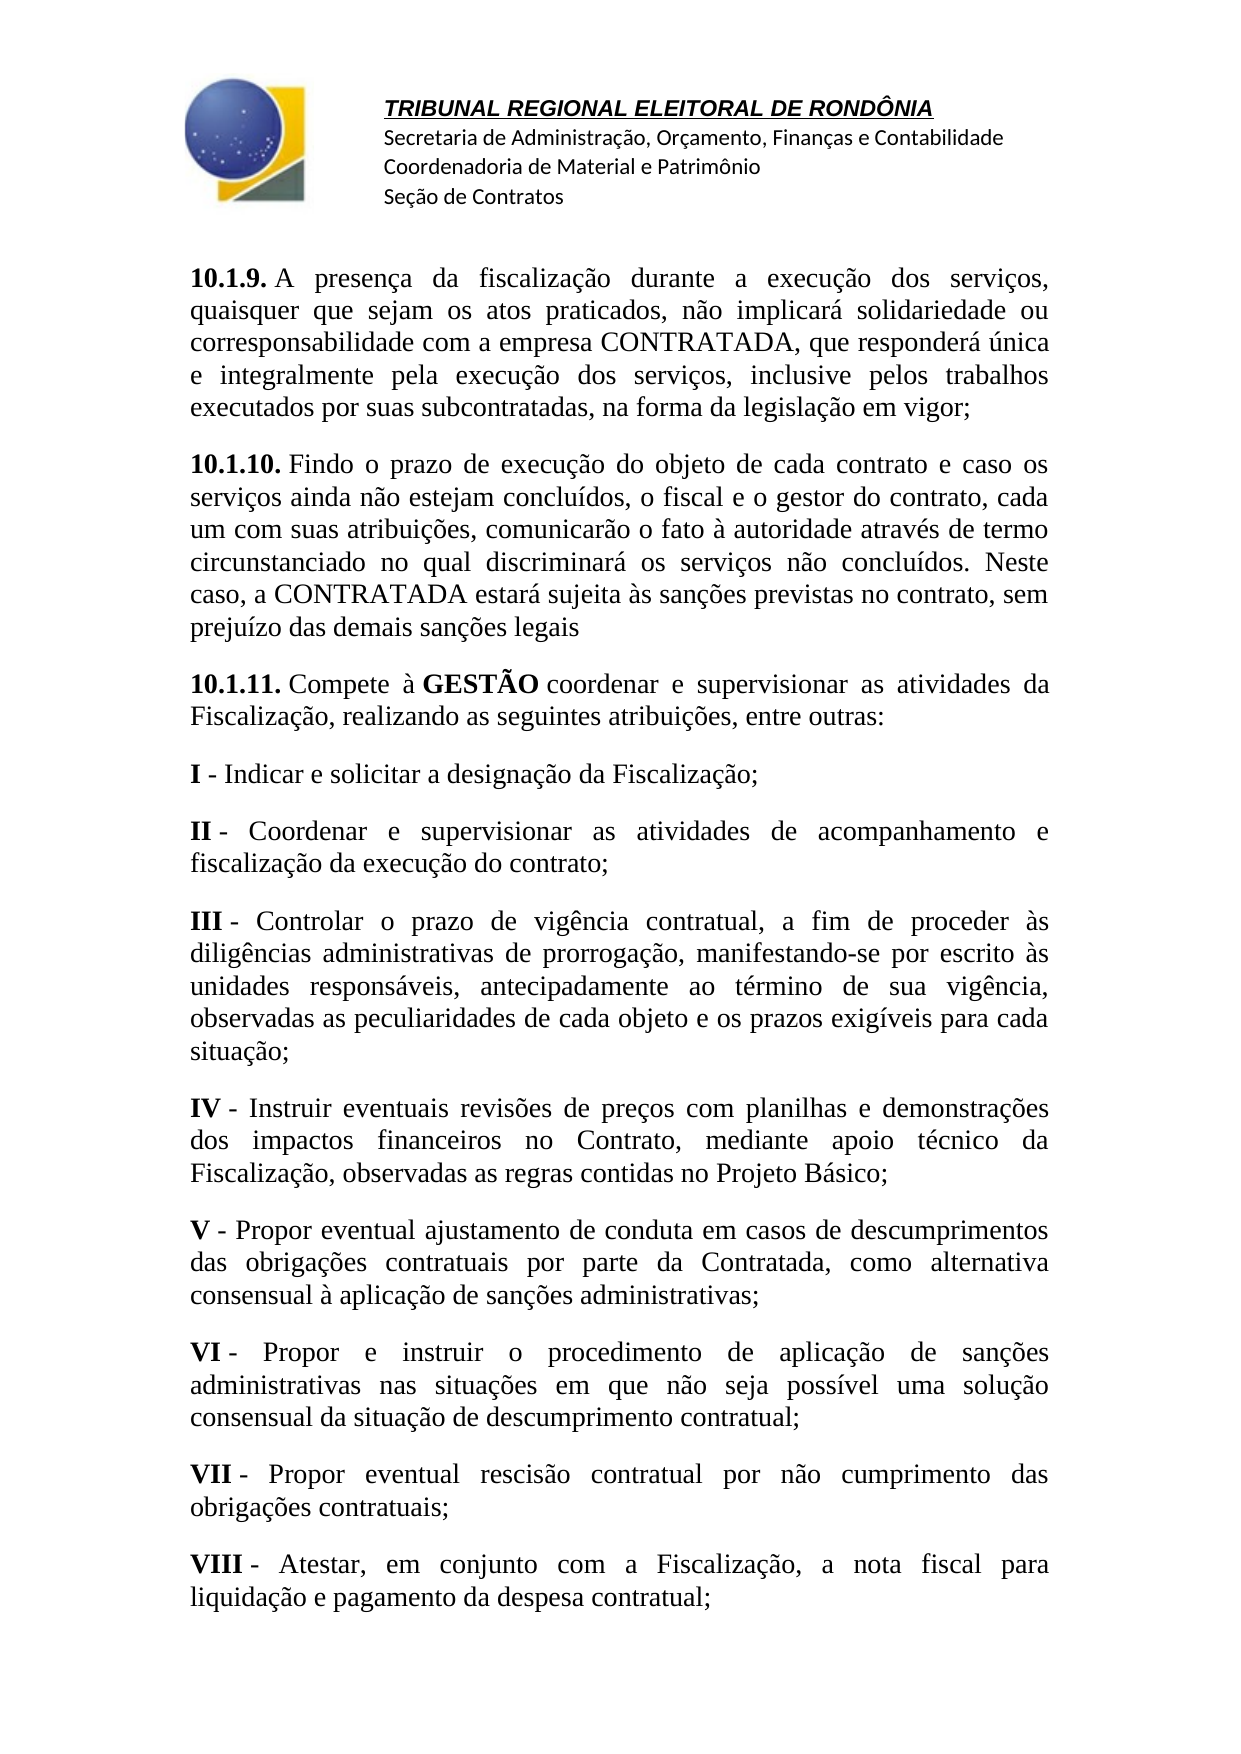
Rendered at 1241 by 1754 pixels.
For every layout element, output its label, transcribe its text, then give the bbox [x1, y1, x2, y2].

text I - Indicar e solicitar a designação da Fiscalização; [190, 757, 1051, 789]
text VI - Propor e instruir o procedimento de aplicação de sanções administrativas nas situações em que não seja possível uma solução consensual da situação de descumprimento contratual; [190, 1335, 1051, 1432]
text 10.1.11. Compete à GESTÃO coordenar e supervisionar as atividades da Fiscalização, realizando as seguintes atribuições, entre outras: [190, 667, 1051, 732]
text VIII - Atestar, em conjunto com a Fiscalização, a nota fiscal para liquidação e pagamento da despesa contratual; [190, 1547, 1051, 1612]
text 10.1.9. A presença da fiscalização durante a execução dos serviços, quaisquer que sejam os atos praticados, não implicará solidariedade ou corresponsabilidade com a empresa CONTRATADA, que responderá única e integralmente pela execução dos serviços, inclusive pelos trabalhos executados por suas subcontratadas, na forma da legislação em vigor; [190, 261, 1051, 423]
text III - Controlar o prazo de vigência contratual, a fim de proceder às diligências administrativas de prorrogação, manifestando-se por escrito às unidades responsáveis, antecipadamente ao término de sua vigência, observadas as peculiaridades de cada objeto e os prazos exigíveis para cada situação; [190, 904, 1051, 1066]
text V - Propor eventual ajustamento de conduta em casos de descumprimentos das obrigações contratuais por parte da Contratada, como alternativa consensual à aplicação de sanções administrativas; [190, 1213, 1051, 1310]
text II - Coordenar e supervisionar as atividades de acompanhamento e fiscalização da execução do contrato; [190, 814, 1051, 879]
text VII - Propor eventual rescisão contratual por não cumprimento das obrigações contratuais; [190, 1457, 1051, 1522]
text 10.1.10. Findo o prazo de execução do objeto de cada contrato e caso os serviços ainda não estejam concluídos, o fiscal e o gestor do contrato, cada um com suas atribuições, comunicarão o fato à autoridade através de termo circunstanciado no qual discriminará os serviços não concluídos. Neste caso, a CONTRATADA estará sujeita às sanções previstas no contrato, sem prejuízo das demais sanções legais [190, 448, 1051, 642]
text IV - Instruir eventuais revisões de preços com planilhas e demonstrações dos impactos financeiros no Contrato, mediante apoio técnico da Fiscalização, observadas as regras contidas no Projeto Básico; [190, 1091, 1051, 1188]
